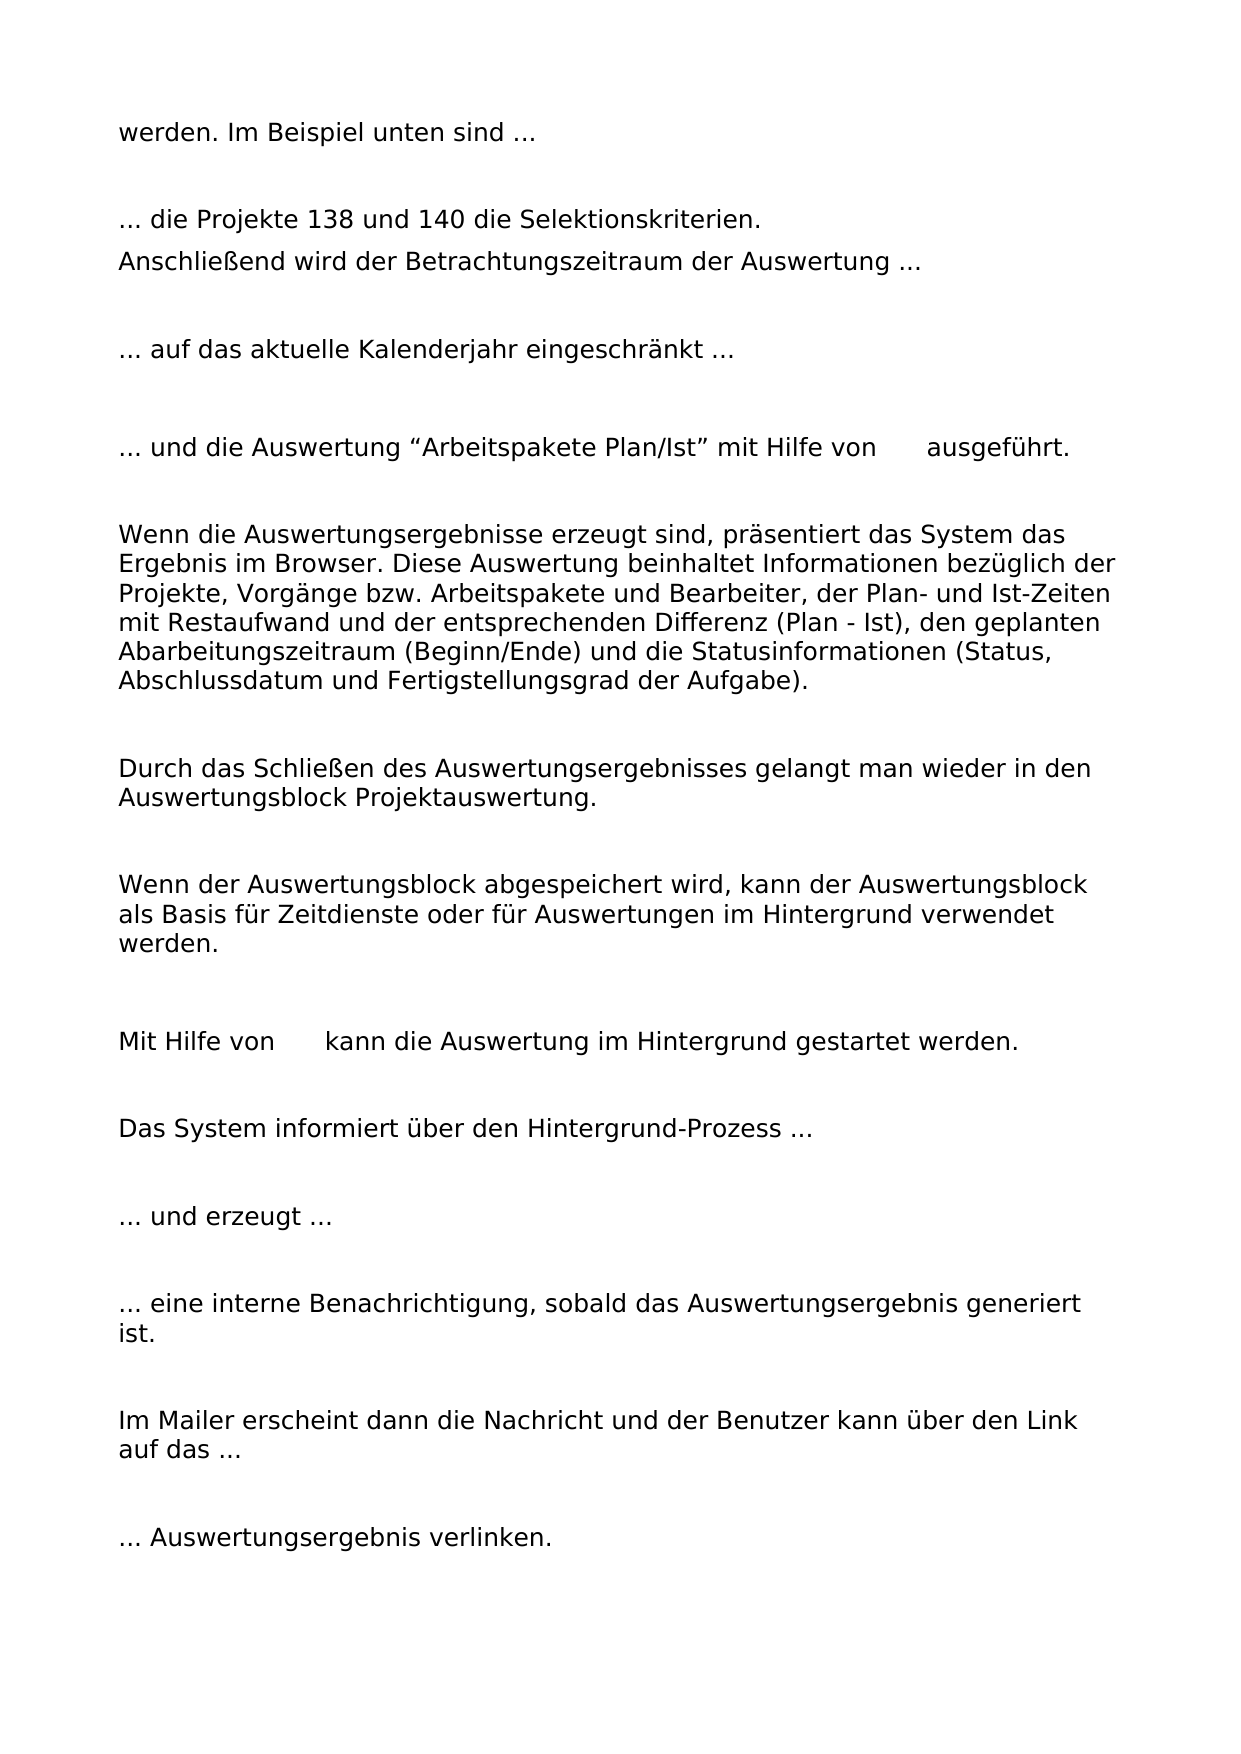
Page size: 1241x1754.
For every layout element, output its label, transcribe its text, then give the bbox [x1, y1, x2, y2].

text ... und die Auswertung “Arbeitspakete Plan/Ist” mit Hilfe von ausgeführt. [118, 423, 1122, 462]
text werden. Im Beispiel unten sind ... [118, 118, 1122, 147]
text Durch das Schließen des Auswertungsergebnisses gelangt man wieder in den Auswertungsblock Projektauswertung. [118, 754, 1122, 812]
text Wenn die Auswertungsergebnisse erzeugt sind, präsentiert das System das Ergebnis im Browser. Diese Auswertung beinhaltet Informationen bezüglich der Projekte, Vorgänge bzw. Arbeitspakete und Bearbeiter, der Plan- und Ist-Zeiten mit Restaufwand und der entsprechenden Differenz (Plan - Ist), den geplanten Abarbeitungszeitraum (Beginn/Ende) und die Statusinformationen (Status, Abschlussdatum und Fertigstellungsgrad der Aufgabe). [118, 520, 1122, 695]
text ... eine interne Benachrichtigung, sobald das Auswertungsergebnis generiert ist. [118, 1289, 1122, 1348]
text ... die Projekte 138 und 140 die Selektionskriterien. [118, 206, 1122, 235]
text Das System informiert über den Hintergrund-Prozess ... [118, 1114, 1122, 1143]
text Anschließend wird der Betrachtungszeitraum der Auswertung ... [118, 247, 1122, 277]
text ... und erzeugt ... [118, 1202, 1122, 1231]
text ... Auswertungsergebnis verlinken. [118, 1523, 1122, 1552]
text Im Mailer erscheint dann die Nachricht und der Benutzer kann über den Link auf das ... [118, 1406, 1122, 1465]
text ... auf das aktuelle Kalenderjahr eingeschränkt ... [118, 335, 1122, 364]
text Wenn der Auswertungsblock abgespeichert wird, kann der Auswertungsblock als Basis für Zeitdienste oder für Auswertungen im Hintergrund verwendet werden. [118, 871, 1122, 958]
text Mit Hilfe von kann die Auswertung im Hintergrund gestartet werden. [118, 1017, 1122, 1056]
